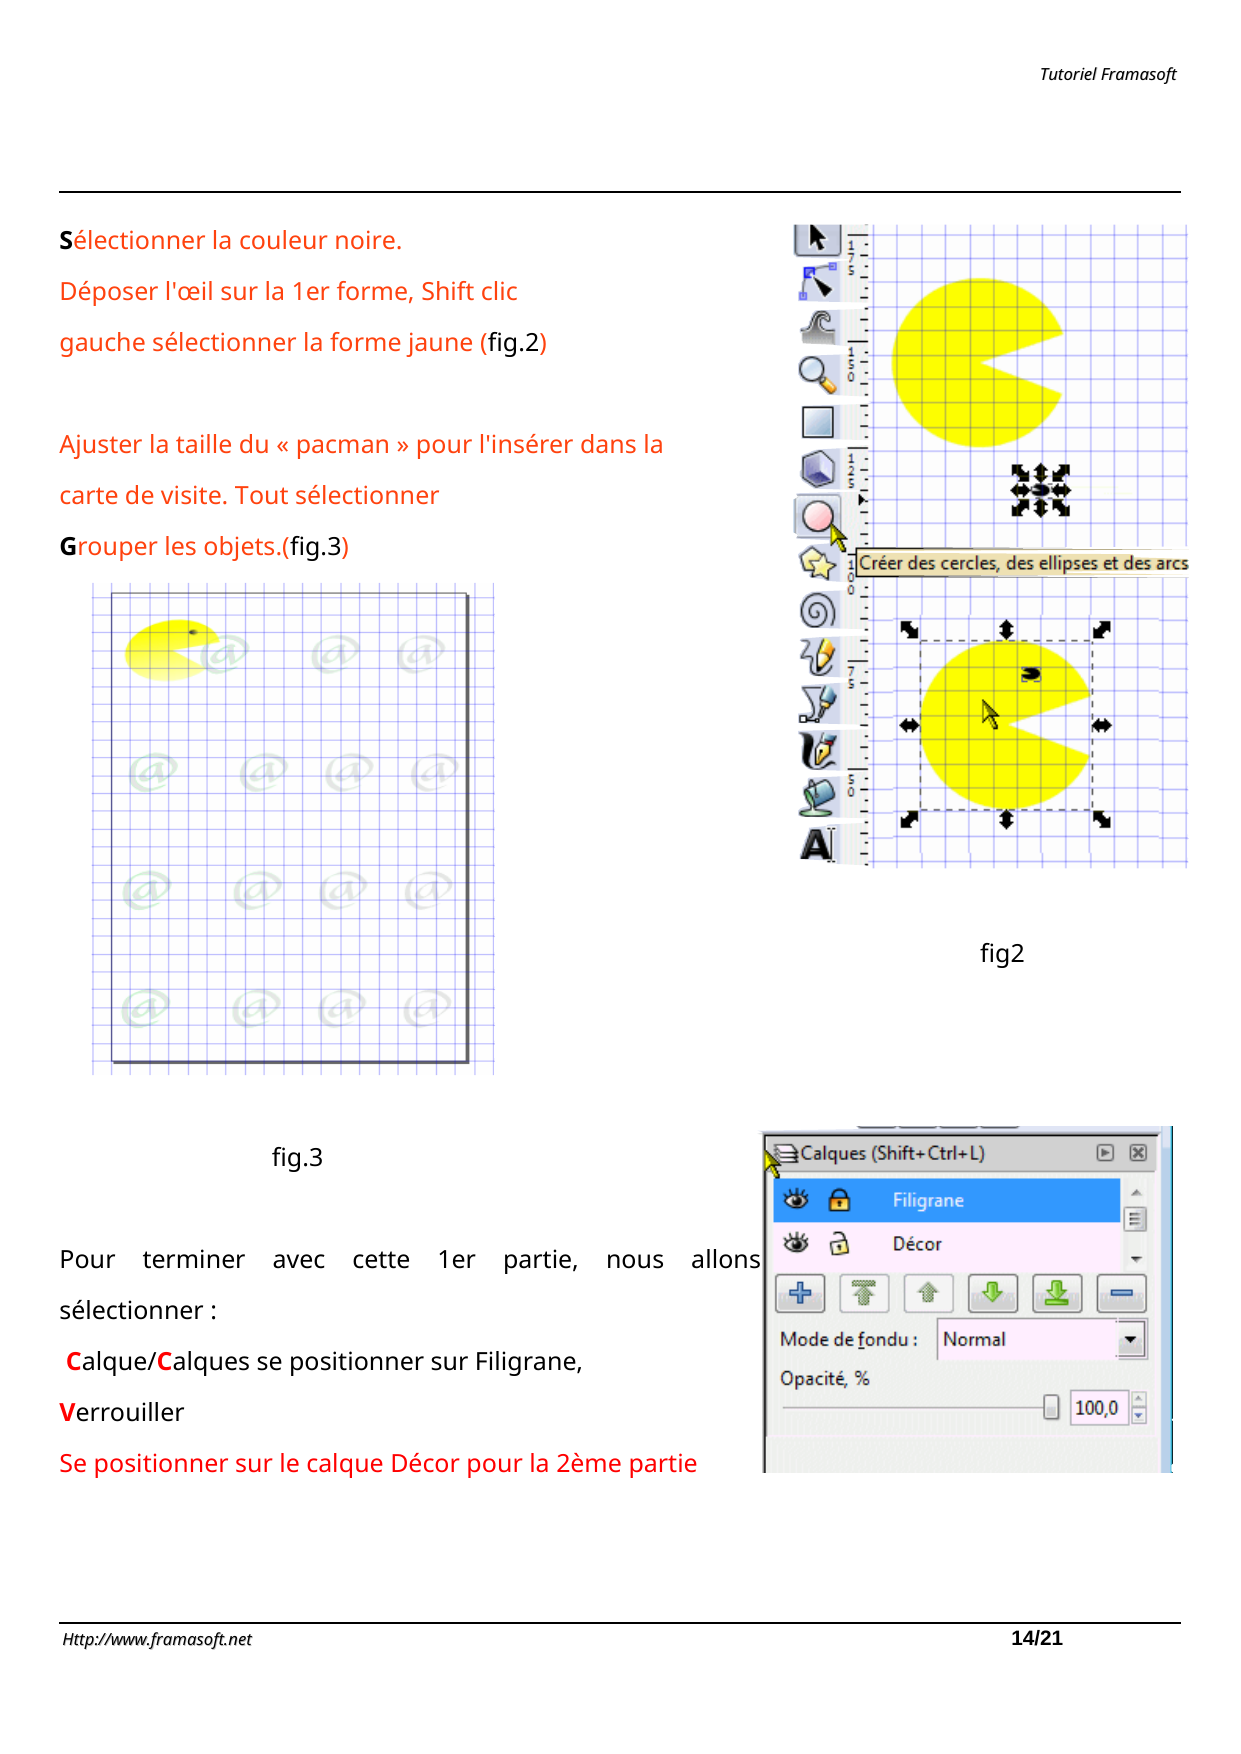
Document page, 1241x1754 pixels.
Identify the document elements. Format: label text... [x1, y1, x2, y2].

picture [91, 582, 496, 1076]
text Se positionner sur le calque Décor pour la 2ème partie [59, 1445, 1181, 1479]
text Déposer l'œil sur la 1er forme, Shift clic [59, 274, 871, 308]
text Pour terminer avec cette 1er partie, nous allons sélectionner : [59, 1242, 762, 1327]
text [868, 550, 1181, 558]
text Ajuster la taille du « pacman » pour l'insérer dans la [59, 427, 871, 461]
text carte de visite. Tout sélectionner [59, 478, 853, 512]
text [1173, 1140, 1181, 1174]
text Calque/Calques se positionner sur Filigrane, Verrouiller [59, 1343, 762, 1428]
picture [757, 1126, 1173, 1473]
text gauche sélectionner la forme jaune (fig.2) [59, 325, 848, 359]
text Sélectionner la couleur noire. [59, 223, 1181, 257]
text fig2 [494, 936, 1181, 970]
text [59, 936, 91, 970]
picture [793, 224, 1189, 869]
text fig.3 [59, 1140, 762, 1174]
text Grouper les objets.(fig.3) [59, 528, 829, 562]
